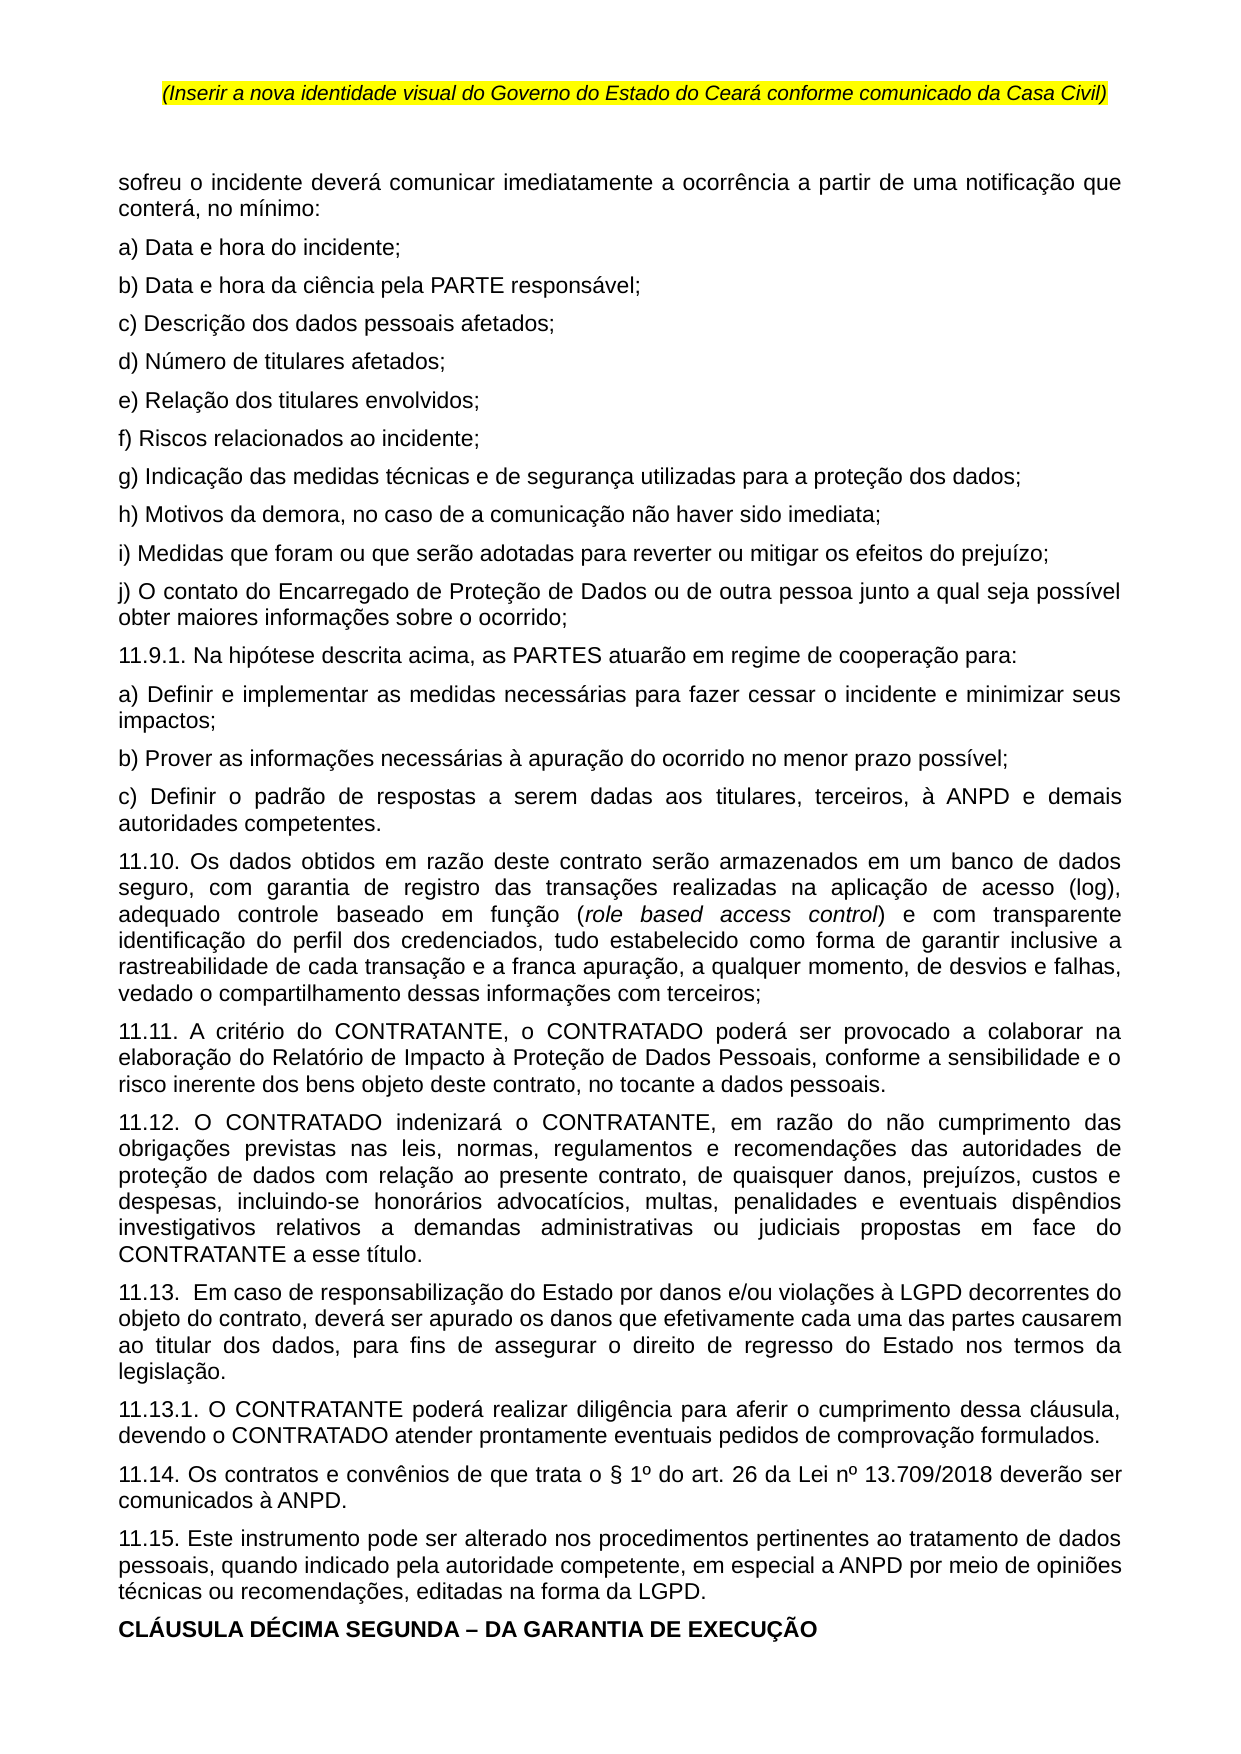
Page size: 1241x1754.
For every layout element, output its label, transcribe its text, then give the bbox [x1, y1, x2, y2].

text 11.14. Os contratos e convênios de que trata o § 1º do art. 26 da Lei nº 13.709/2018 deverão ser comunicados à ANPD. [118, 1461, 1122, 1513]
text 11.13.1. O CONTRATANTE poderá realizar diligência para aferir o cumprimento dessa cláusula, devendo o CONTRATADO atender prontamente eventuais pedidos de comprovação formulados. [118, 1396, 1122, 1449]
text j) O contato do Encarregado de Proteção de Dados ou de outra pessoa junto a qual seja possível obter maiores informações sobre o ocorrido; [118, 578, 1122, 630]
text c) Definir o padrão de respostas a serem dadas aos titulares, terceiros, à ANPD e demais autoridades competentes. [118, 783, 1122, 836]
text 11.15. Este instrumento pode ser alterado nos procedimentos pertinentes ao tratamento de dados pessoais, quando indicado pela autoridade competente, em especial a ANPD por meio de opiniões técnicas ou recomendações, editadas na forma da LGPD. [118, 1525, 1122, 1604]
text e) Relação dos titulares envolvidos; [118, 387, 1122, 413]
text a) Data e hora do incidente; [118, 234, 1122, 260]
text 11.13. Em caso de responsabilização do Estado por danos e/ou violações à LGPD decorrentes do objeto do contrato, deverá ser apurado os danos que efetivamente cada uma das partes causarem ao titular dos dados, para fins de assegurar o direito de regresso do Estado nos termos da legislação. [118, 1279, 1122, 1384]
text b) Prover as informações necessárias à apuração do ocorrido no menor prazo possível; [118, 745, 1122, 771]
text d) Número de titulares afetados; [118, 348, 1122, 375]
text f) Riscos relacionados ao incidente; [118, 425, 1122, 451]
text c) Descrição dos dados pessoais afetados; [118, 310, 1122, 336]
text 11.10. Os dados obtidos em razão deste contrato serão armazenados em um banco de dados seguro, com garantia de registro das transações realizadas na aplicação de acesso (log), adequado controle baseado em função (role based access control) e com transparente identificação do perfil dos credenciados, tudo estabelecido como forma de garantir inclusive a rastreabilidade de cada transação e a franca apuração, a qualquer momento, de desvios e falhas, vedado o compartilhamento dessas informações com terceiros; [118, 848, 1122, 1006]
text b) Data e hora da ciência pela PARTE responsável; [118, 272, 1122, 298]
text CLÁUSULA DÉCIMA SEGUNDA – DA GARANTIA DE EXECUÇÃO [118, 1616, 1122, 1643]
text g) Indicação das medidas técnicas e de segurança utilizadas para a proteção dos dados; [118, 463, 1122, 489]
text 11.12. O CONTRATADO indenizará o CONTRATANTE, em razão do não cumprimento das obrigações previstas nas leis, normas, regulamentos e recomendações das autoridades de proteção de dados com relação ao presente contrato, de quaisquer danos, prejuízos, custos e despesas, incluindo-se honorários advocatícios, multas, penalidades e eventuais dispêndios investigativos relativos a demandas administrativas ou judiciais propostas em face do CONTRATANTE a esse título. [118, 1109, 1122, 1267]
text 11.9.1. Na hipótese descrita acima, as PARTES atuarão em regime de cooperação para: [118, 642, 1122, 669]
text a) Definir e implementar as medidas necessárias para fazer cessar o incidente e minimizar seus impactos; [118, 681, 1122, 733]
text h) Motivos da demora, no caso de a comunicação não haver sido imediata; [118, 501, 1122, 528]
text 11.11. A critério do CONTRATANTE, o CONTRATADO poderá ser provocado a colaborar na elaboração do Relatório de Impacto à Proteção de Dados Pessoais, conforme a sensibilidade e o risco inerente dos bens objeto deste contrato, no tocante a dados pessoais. [118, 1018, 1122, 1097]
text sofreu o incidente deverá comunicar imediatamente a ocorrência a partir de uma notificação que conterá, no mínimo: [118, 169, 1122, 222]
text i) Medidas que foram ou que serão adotadas para reverter ou mitigar os efeitos do prejuízo; [118, 539, 1122, 566]
